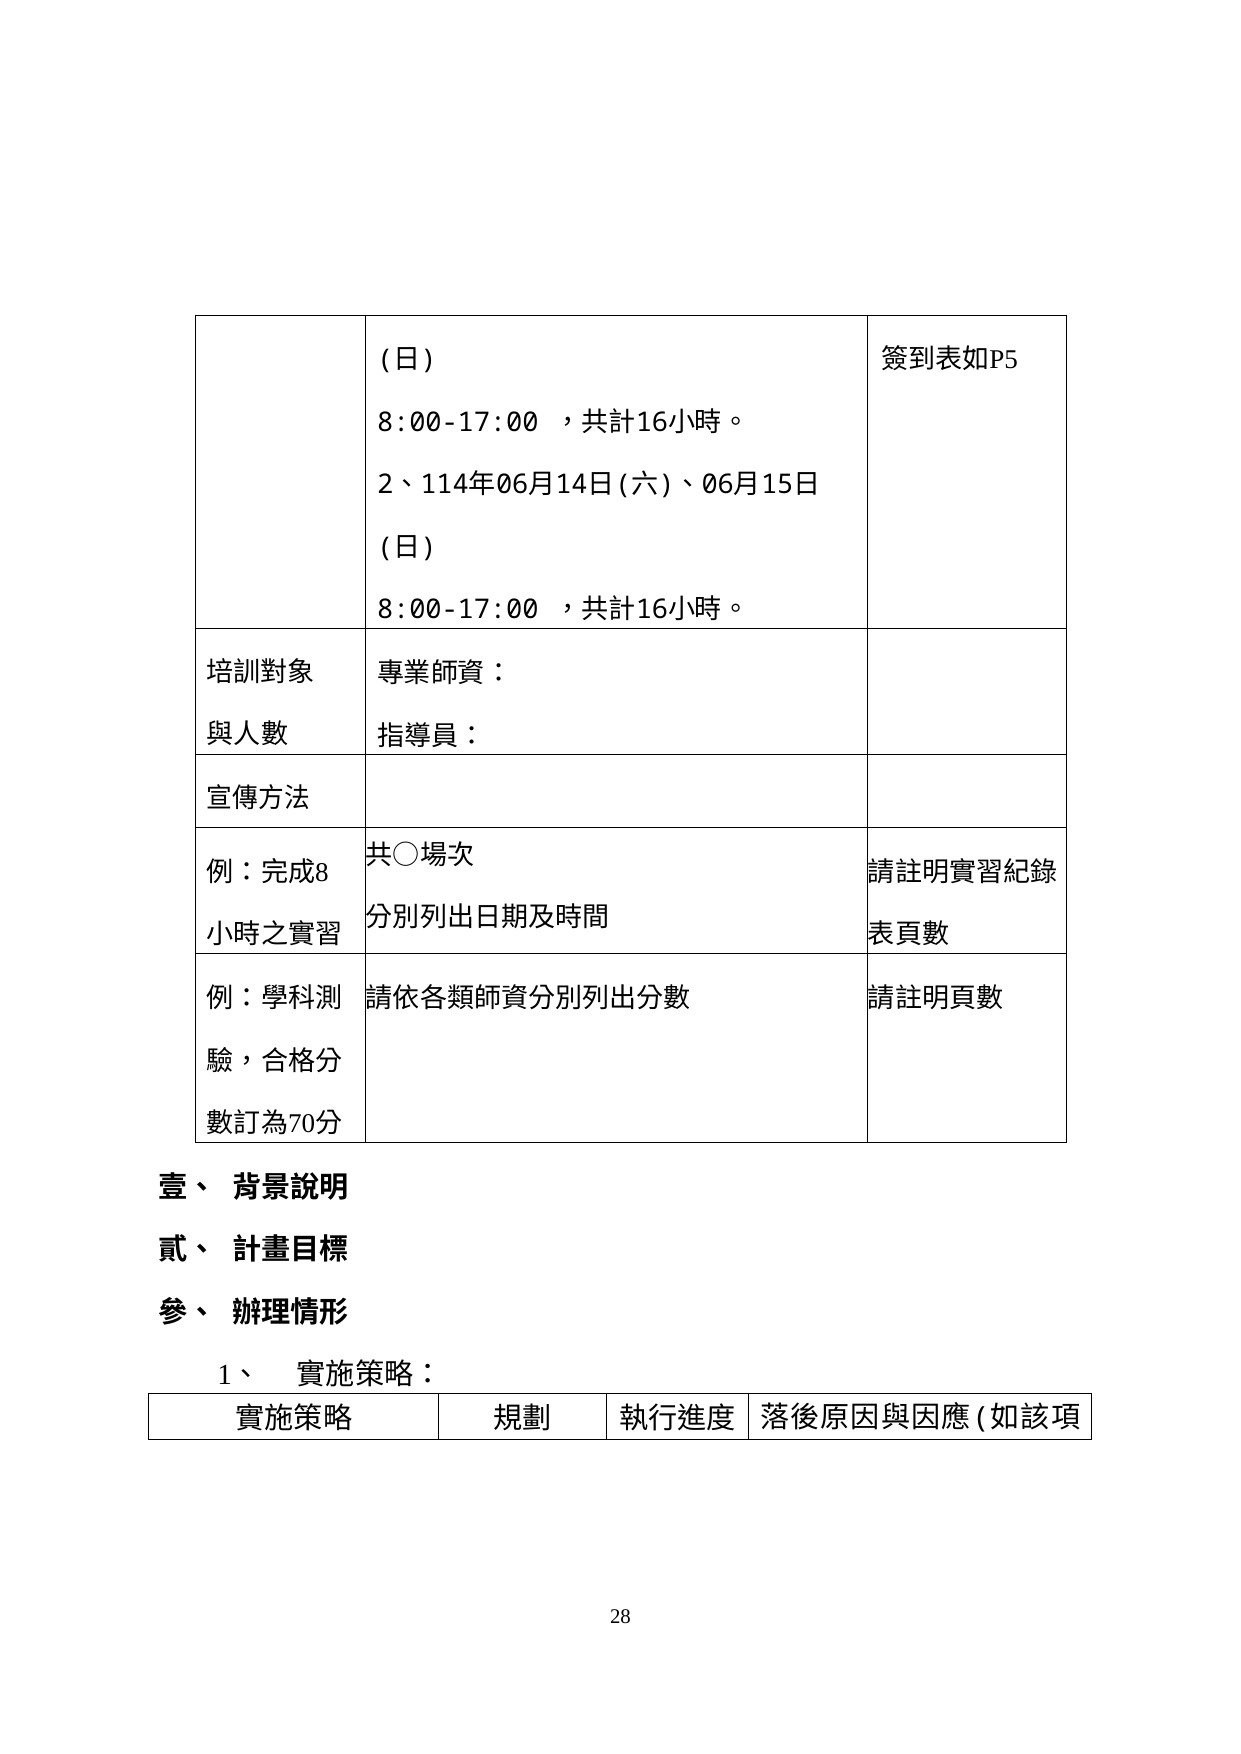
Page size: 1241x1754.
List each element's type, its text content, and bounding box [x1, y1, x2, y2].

table_header 規劃 [439, 1394, 606, 1438]
list 計畫目標 [158, 1205, 1053, 1268]
list 辦理情形 [158, 1268, 1053, 1330]
table_cell [366, 755, 867, 827]
table_cell [868, 755, 1066, 827]
list 實施策略： [217, 1330, 1053, 1393]
table_cell [196, 316, 365, 628]
table_cell 簽到表如P5 [868, 316, 1066, 628]
table_cell 培訓對象與人數 [196, 629, 365, 754]
list 背景說明 [158, 1143, 1053, 1205]
table_cell 例：學科測驗，合格分數訂為70分 [196, 954, 365, 1142]
table_header 落後原因與因應(如該項 [749, 1394, 1091, 1438]
table_cell [868, 629, 1066, 754]
table_cell 共○場次 分別列出日期及時間 [366, 828, 867, 953]
table_cell (日) 8:00-17:00 ，共計16小時。 2、114年06月14日(六)、06月15日(日) 8:00-17:00 ，共計16小時。 [366, 316, 867, 628]
table_cell 請註明頁數 [868, 954, 1066, 1142]
table_header 實施策略 [149, 1394, 438, 1438]
table_cell 請註明實習紀錄表頁數 [868, 828, 1066, 953]
table_cell 例：完成8小時之實習 [196, 828, 365, 953]
table_cell 宣傳方法 [196, 755, 365, 827]
table_header 執行進度 [607, 1394, 748, 1438]
table_cell 請依各類師資分別列出分數 [366, 954, 867, 1142]
table_cell 專業師資： 指導員： [366, 629, 867, 754]
